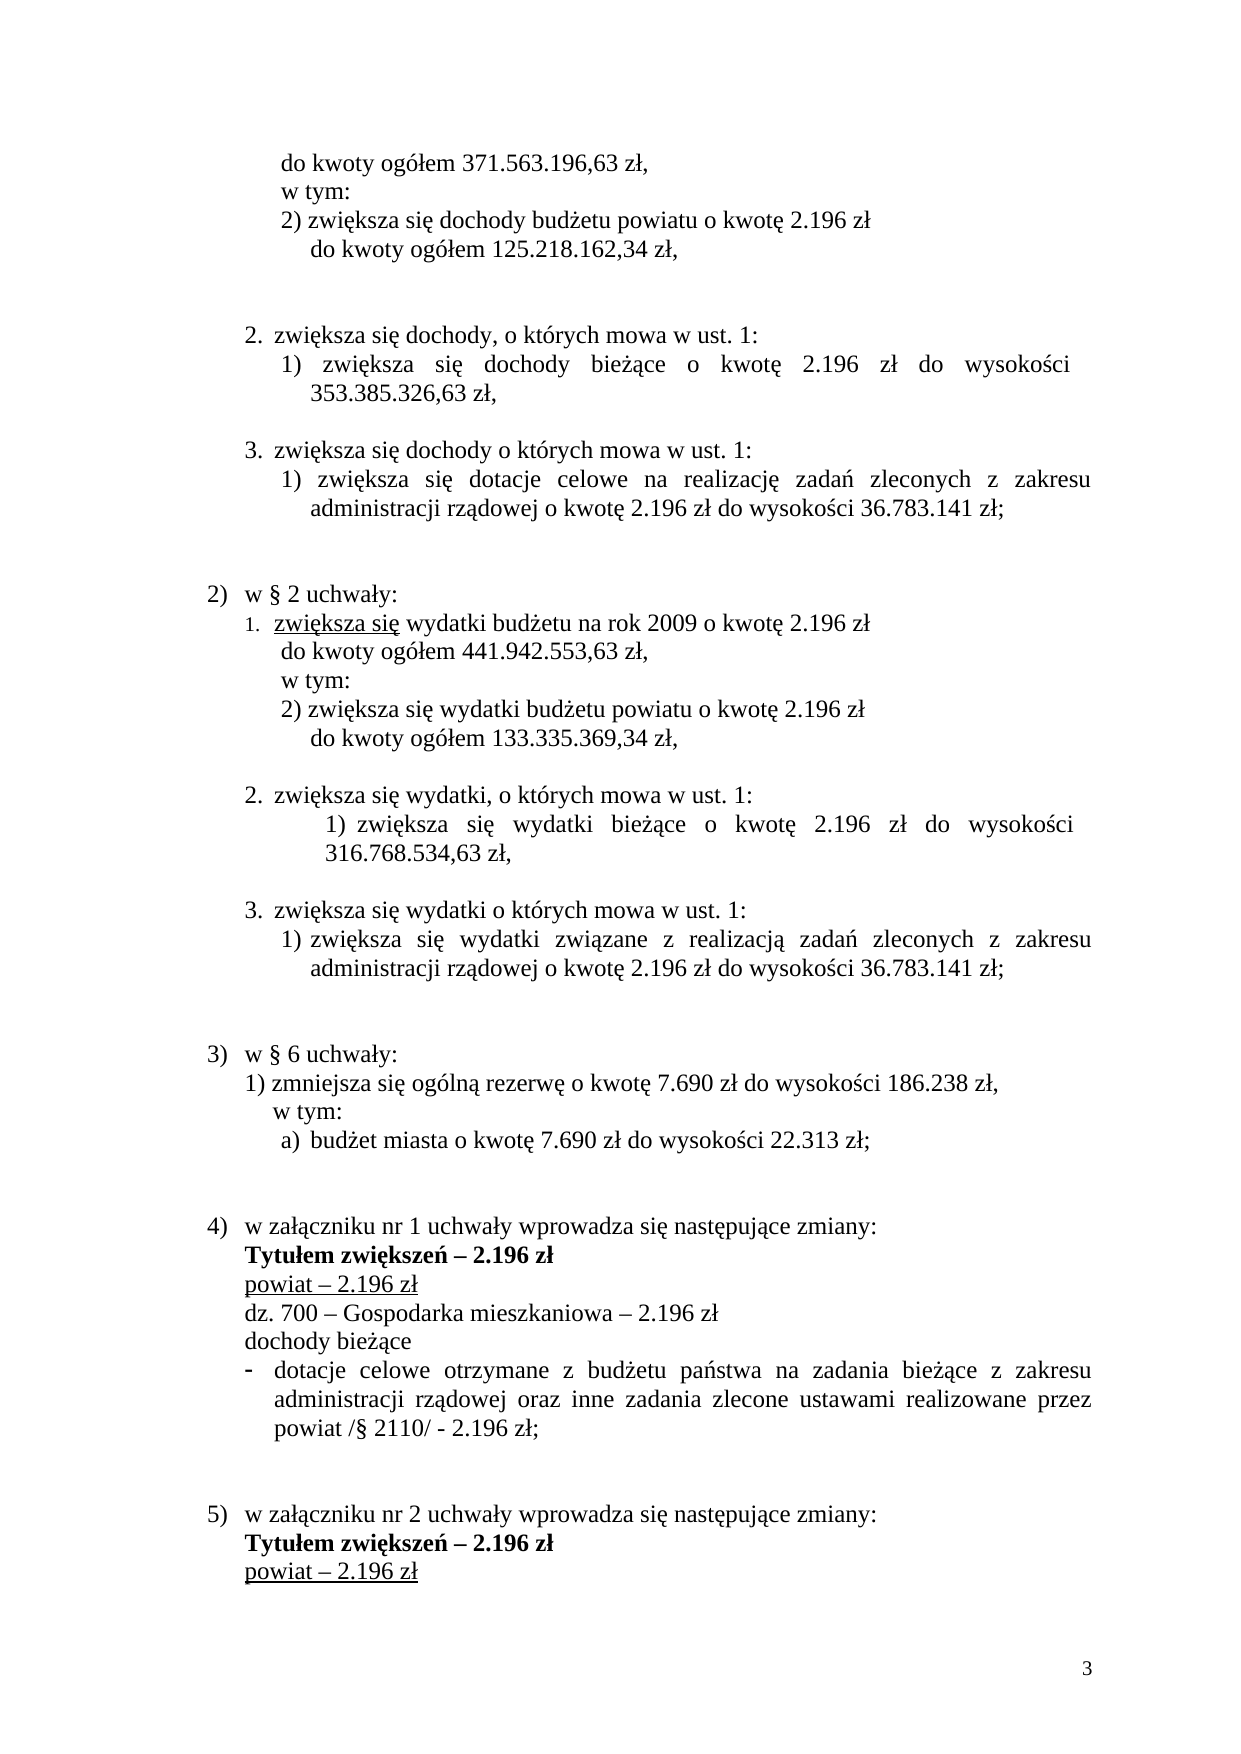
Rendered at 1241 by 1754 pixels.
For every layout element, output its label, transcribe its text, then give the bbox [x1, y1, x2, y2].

list zwiększa się dochody o których mowa w ust. 1: [244, 435, 1092, 464]
text 1) zmniejsza się ogólną rezerwę o kwotę 7.690 zł do wysokości 186.238 zł, [244, 1068, 1092, 1096]
text 1) zwiększa się wydatki związane z realizacją zadań zleconych z zakresu administracji rządowej o kwotę 2.196 zł do wysokości 36.783.141 zł; [281, 924, 1092, 981]
list zwiększa się wydatki budżetu na rok 2009 o kwotę 2.196 zł [244, 608, 1092, 636]
text powiat – 2.196 zł [207, 1269, 1092, 1298]
list zwiększa się wydatki, o których mowa w ust. 1: [244, 780, 1092, 809]
list zwiększa się wydatki bieżące o kwotę 2.196 zł do wysokości 316.768.534,63 zł, [325, 809, 1092, 866]
text do kwoty ogółem 371.563.196,63 zł, [207, 148, 1092, 176]
text do kwoty ogółem 125.218.162,34 zł, [282, 234, 1092, 263]
text w tym: [244, 665, 1092, 694]
text do kwoty ogółem 441.942.553,63 zł, [244, 636, 1092, 665]
text 1) zwiększa się dotacje celowe na realizację zadań zleconych z zakresu administracji rządowej o kwotę 2.196 zł do wysokości 36.783.141 zł; [281, 464, 1092, 521]
list zwiększa się dochody, o których mowa w ust. 1: [244, 320, 1092, 349]
text Tytułem zwiększeń – 2.196 zł [244, 1240, 1092, 1269]
list w załączniku nr 2 uchwały wprowadza się następujące zmiany: [207, 1499, 1092, 1528]
list w załączniku nr 1 uchwały wprowadza się następujące zmiany: [207, 1211, 1092, 1240]
list zwiększa się wydatki o których mowa w ust. 1: [244, 895, 1092, 924]
text dochody bieżące [244, 1326, 1092, 1355]
text dz. 700 – Gospodarka mieszkaniowa – 2.196 zł [244, 1298, 1092, 1326]
text w tym: [207, 176, 1092, 205]
list w § 2 uchwały: [207, 579, 1092, 608]
list w § 6 uchwały: [207, 1039, 1092, 1068]
text a) budżet miasta o kwotę 7.690 zł do wysokości 22.313 zł; [281, 1125, 1092, 1154]
text w tym: [272, 1096, 1092, 1125]
text 2) zwiększa się dochody budżetu powiatu o kwotę 2.196 zł [244, 205, 1092, 234]
text 1) zwiększa się dochody bieżące o kwotę 2.196 zł do wysokości 353.385.326,63 zł, [281, 349, 1092, 406]
text powiat – 2.196 zł [207, 1556, 1092, 1585]
text Tytułem zwiększeń – 2.196 zł [207, 1528, 1092, 1556]
list dotacje celowe otrzymane z budżetu państwa na zadania bieżące z zakresu administracji rządowej oraz inne zadania zlecone ustawami realizowane przez powiat /§ 2110/ - 2.196 zł; [244, 1355, 1092, 1441]
text do kwoty ogółem 133.335.369,34 zł, [244, 723, 1092, 751]
text 2) zwiększa się wydatki budżetu powiatu o kwotę 2.196 zł [244, 694, 1092, 723]
